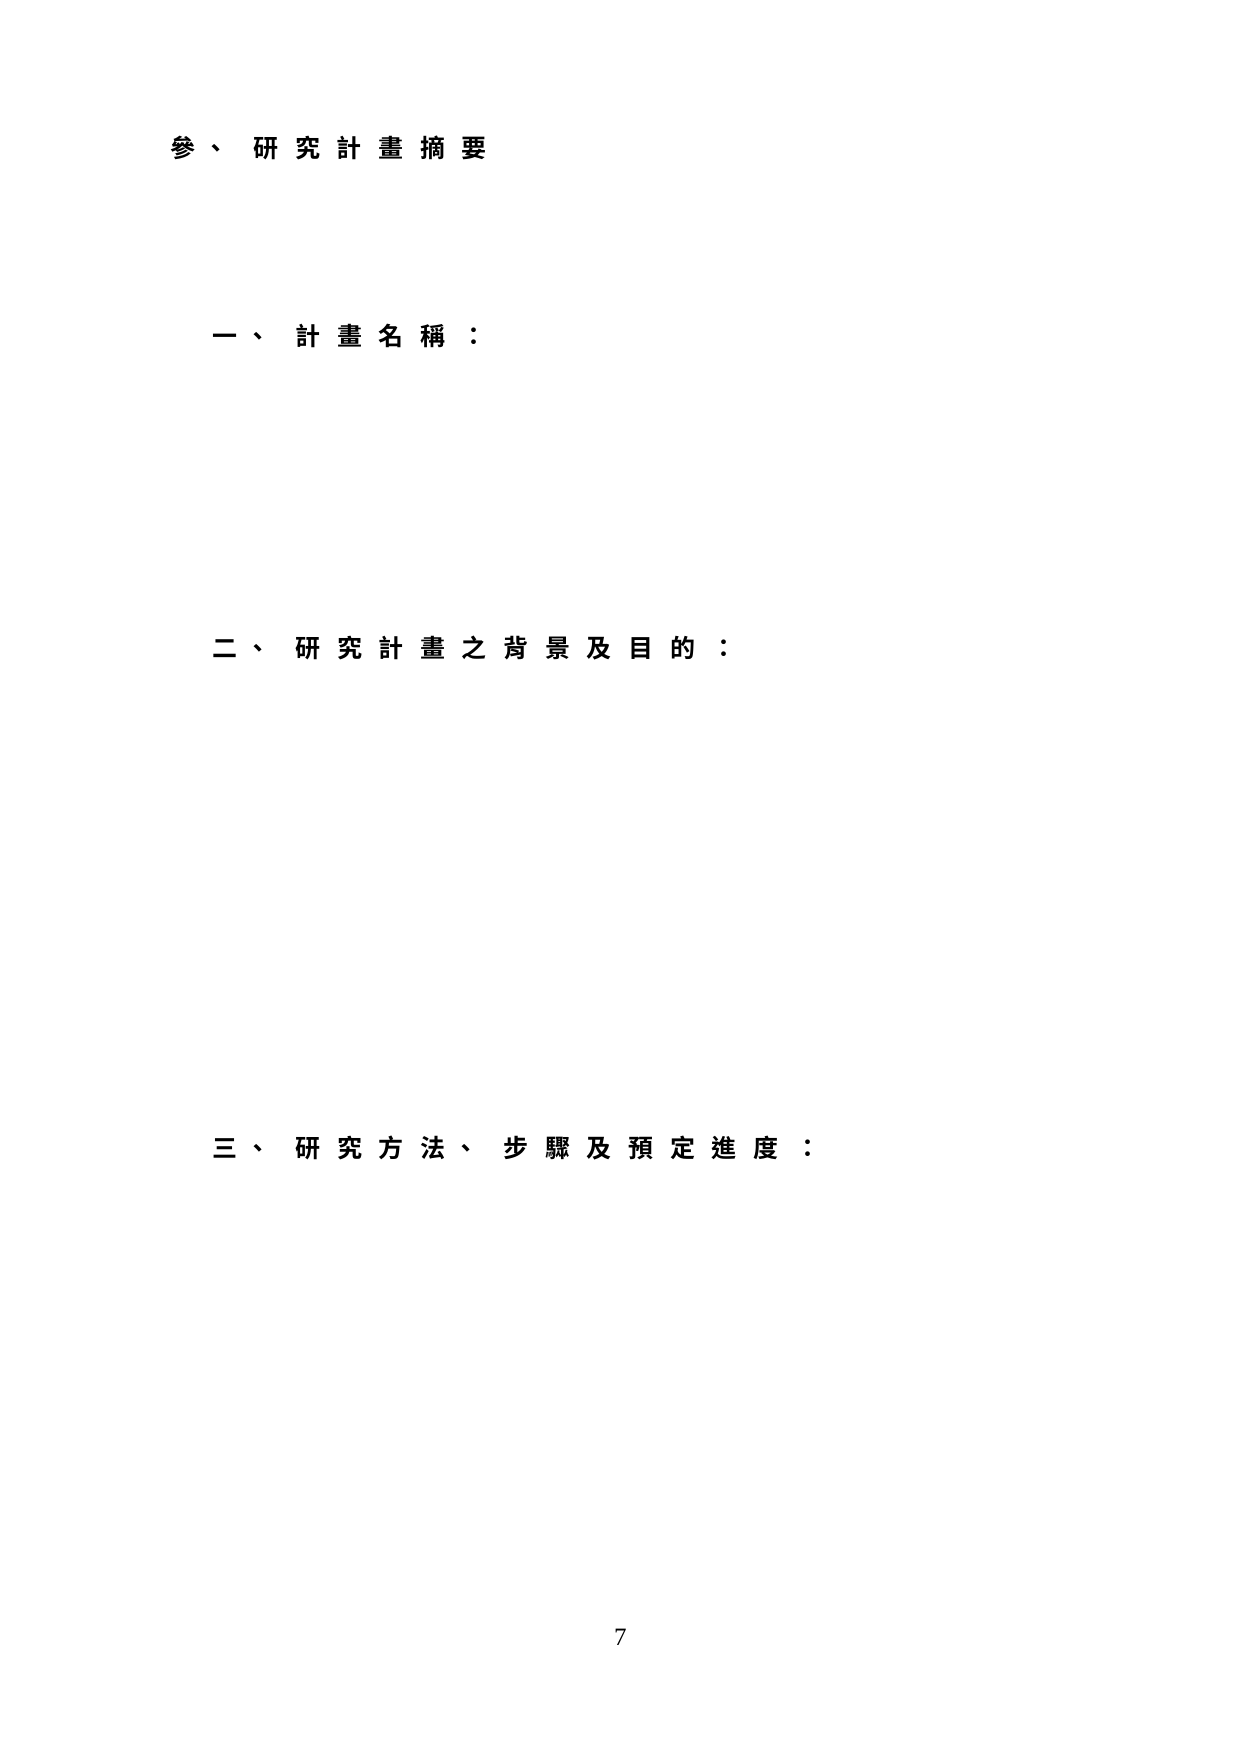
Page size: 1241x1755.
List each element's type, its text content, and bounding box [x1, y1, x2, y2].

table_header 一、計畫名稱： 二、研究計畫之背景及目的： 三、研究方法、步驟及預定進度： [161, 230, 1090, 1605]
text 參、研究計畫摘要 [120, 105, 1120, 168]
